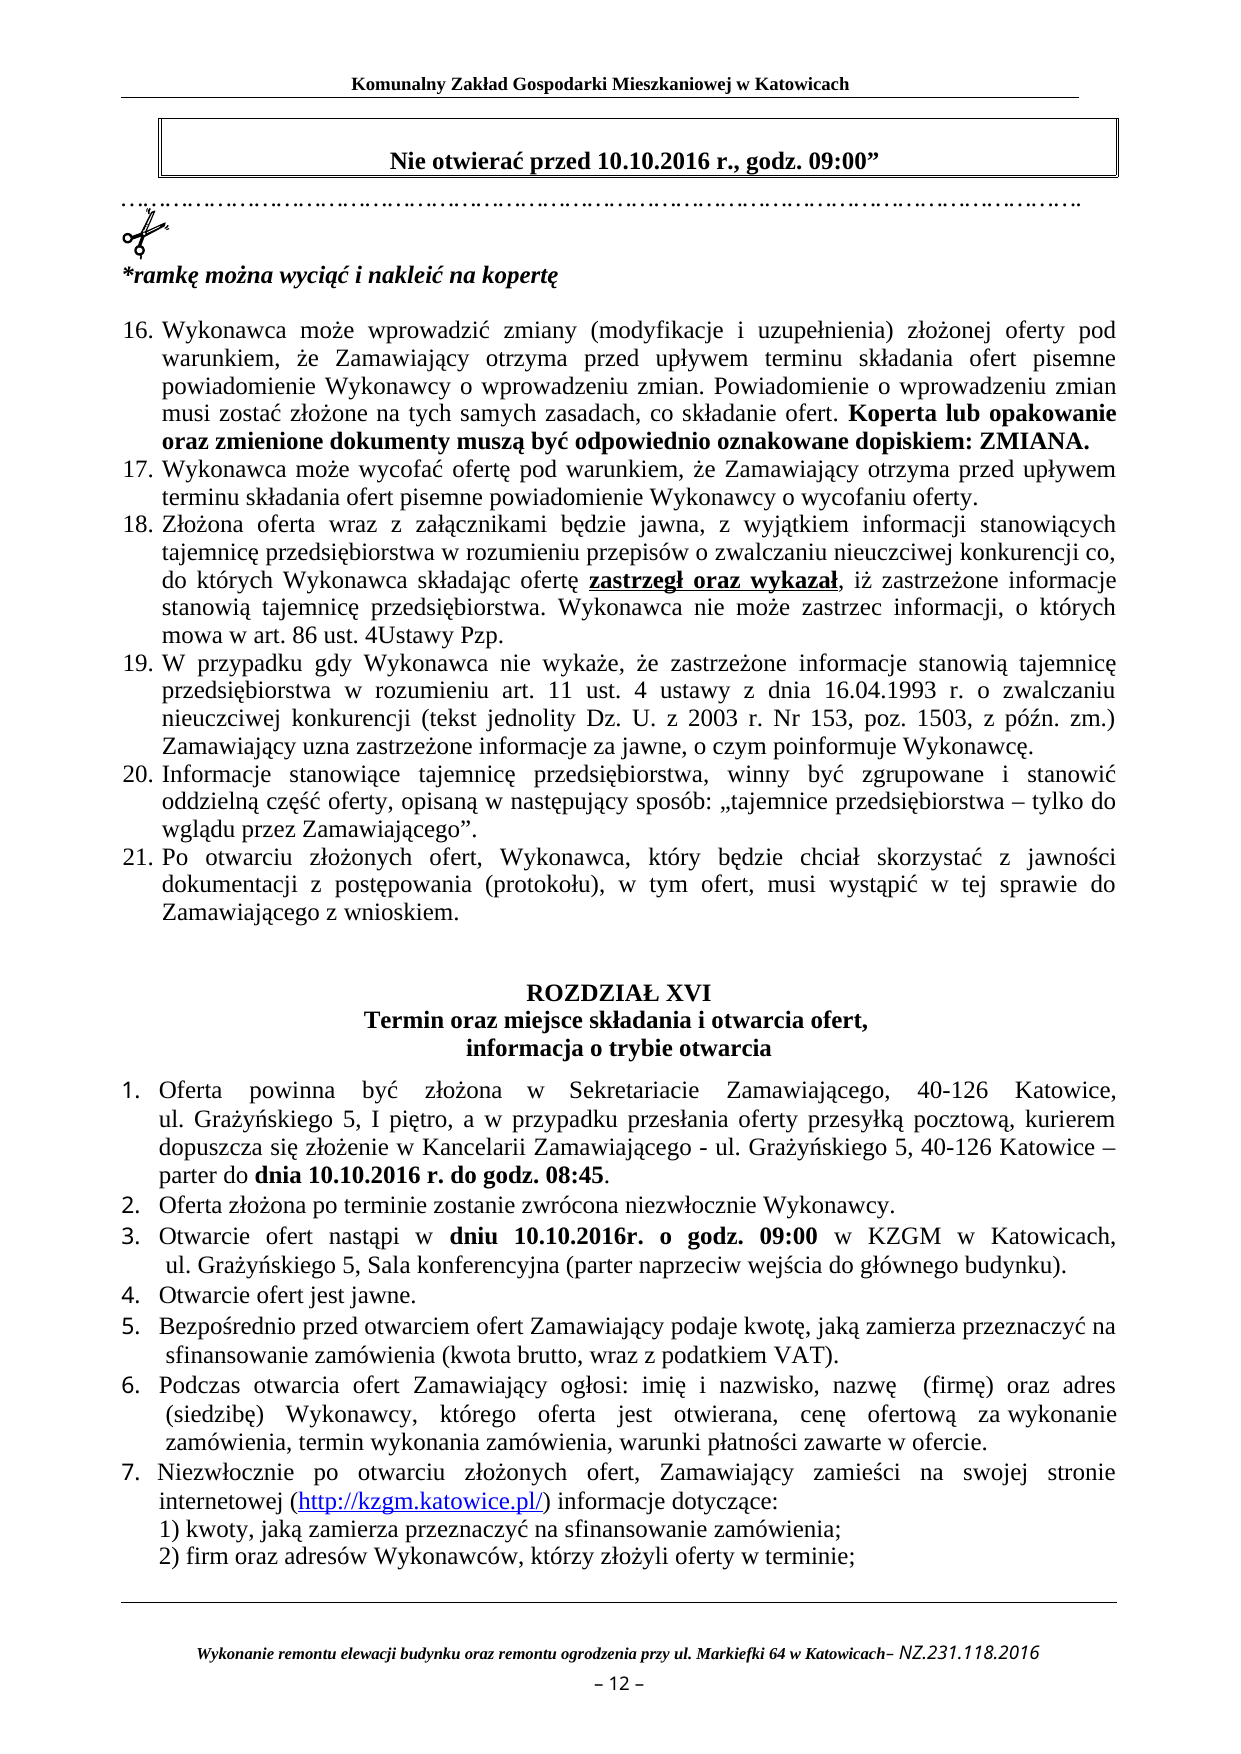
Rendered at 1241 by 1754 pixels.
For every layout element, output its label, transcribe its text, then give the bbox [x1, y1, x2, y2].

list Oferta złożona po terminie zostanie zwrócona niezwłocznie Wykonawcy. [121, 1189, 1117, 1220]
list Otwarcie ofert jest jawne. [121, 1279, 1117, 1310]
text ROZDZIAŁ XVI Termin oraz miejsce składania i otwarcia ofert, informacja o trybie otwarcia [121, 979, 1117, 1062]
list Wykonawca może wprowadzić zmiany (modyfikacje i uzupełnienia) złożonej oferty pod warunkiem, że Zamawiający otrzyma przed upływem terminu składania ofert pisemne powiadomienie Wykonawcy o wprowadzeniu zmian. Powiadomienie o wprowadzeniu zmian musi zostać złożone na tych samych zasadach, co składanie ofert. Koperta lub opakowanie oraz zmienione dokumenty muszą być odpowiednio oznakowane dopiskiem: ZMIANA. [122, 316, 1117, 455]
list Złożona oferta wraz z załącznikami będzie jawna, z wyjątkiem informacji stanowiących tajemnicę przedsiębiorstwa w rozumieniu przepisów o zwalczaniu nieuczciwej konkurencji co, do których Wykonawca składając ofertę zastrzegł oraz wykazał, iż zastrzeżone informacje stanowią tajemnicę przedsiębiorstwa. Wykonawca nie może zastrzec informacji, o których mowa w art. 86 ust. 4Ustawy Pzp. [122, 510, 1117, 649]
list Niezwłocznie po otwarciu złożonych ofert, Zamawiający zamieści na swojej stronie internetowej (http://kzgm.katowice.pl/) informacje dotyczące: [121, 1456, 1117, 1515]
list Po otwarciu złożonych ofert, Wykonawca, który będzie chciał skorzystać z jawności dokumentacji z postępowania (protokołu), w tym ofert, musi wystąpić w tej sprawie do Zamawiającego z wnioskiem. [122, 843, 1117, 926]
text *ramkę można wyciąć i nakleić na kopertę [121, 261, 1117, 289]
list 2) firm oraz adresów Wykonawców, którzy złożyli oferty w terminie; [121, 1542, 1117, 1570]
list Bezpośrednio przed otwarciem ofert Zamawiający podaje kwotę, jaką zamierza przeznaczyć na sfinansowanie zamówienia (kwota brutto, wraz z podatkiem VAT). [121, 1310, 1117, 1369]
list Wykonawca może wycofać ofertę pod warunkiem, że Zamawiający otrzyma przed upływem terminu składania ofert pisemne powiadomienie Wykonawcy o wycofaniu oferty. [122, 455, 1117, 510]
list Podczas otwarcia ofert Zamawiający ogłosi: imię i nazwisko, nazwę (firmę) oraz adres (siedzibę) Wykonawcy, którego oferta jest otwierana, cenę ofertową za wykonanie zamówienia, termin wykonania zamówienia, warunki płatności zawarte w ofercie. [121, 1369, 1117, 1456]
list Informacje stanowiące tajemnicę przedsiębiorstwa, winny być zgrupowane i stanowić oddzielną część oferty, opisaną w następujący sposób: „tajemnice przedsiębiorstwa – tylko do wglądu przez Zamawiającego”. [122, 760, 1117, 843]
list Otwarcie ofert nastąpi w dniu 10.10.2016r. o godz. 09:00 w KZGM w Katowicach, ul. Grażyńskiego 5, Sala konferencyjna (parter naprzeciw wejścia do głównego budynku). [121, 1220, 1117, 1279]
list 1) kwoty, jaką zamierza przeznaczyć na sfinansowanie zamówienia; [121, 1515, 1117, 1542]
table_cell Nie otwierać przed 10.10.2016 r., godz. 09:00” [162, 119, 1116, 174]
list W przypadku gdy Wykonawca nie wykaże, że zastrzeżone informacje stanowią tajemnicę przedsiębiorstwa w rozumieniu art. 11 ust. 4 ustawy z dnia 16.04.1993 r. o zwalczaniu nieuczciwej konkurencji (tekst jednolity Dz. U. z 2003 r. Nr 153, poz. 1503, z późn. zm.) Zamawiający uzna zastrzeżone informacje za jawne, o czym poinformuje Wykonawcę. [122, 649, 1117, 760]
list Oferta powinna być złożona w Sekretariacie Zamawiającego, 40-126 Katowice, ul. Grażyńskiego 5, I piętro, a w przypadku przesłania oferty przesyłką pocztową, kurierem dopuszcza się złożenie w Kancelarii Zamawiającego - ul. Grażyńskiego 5, 40-126 Katowice – parter do dnia 10.10.2016 r. do godz. 08:45. [121, 1074, 1117, 1189]
